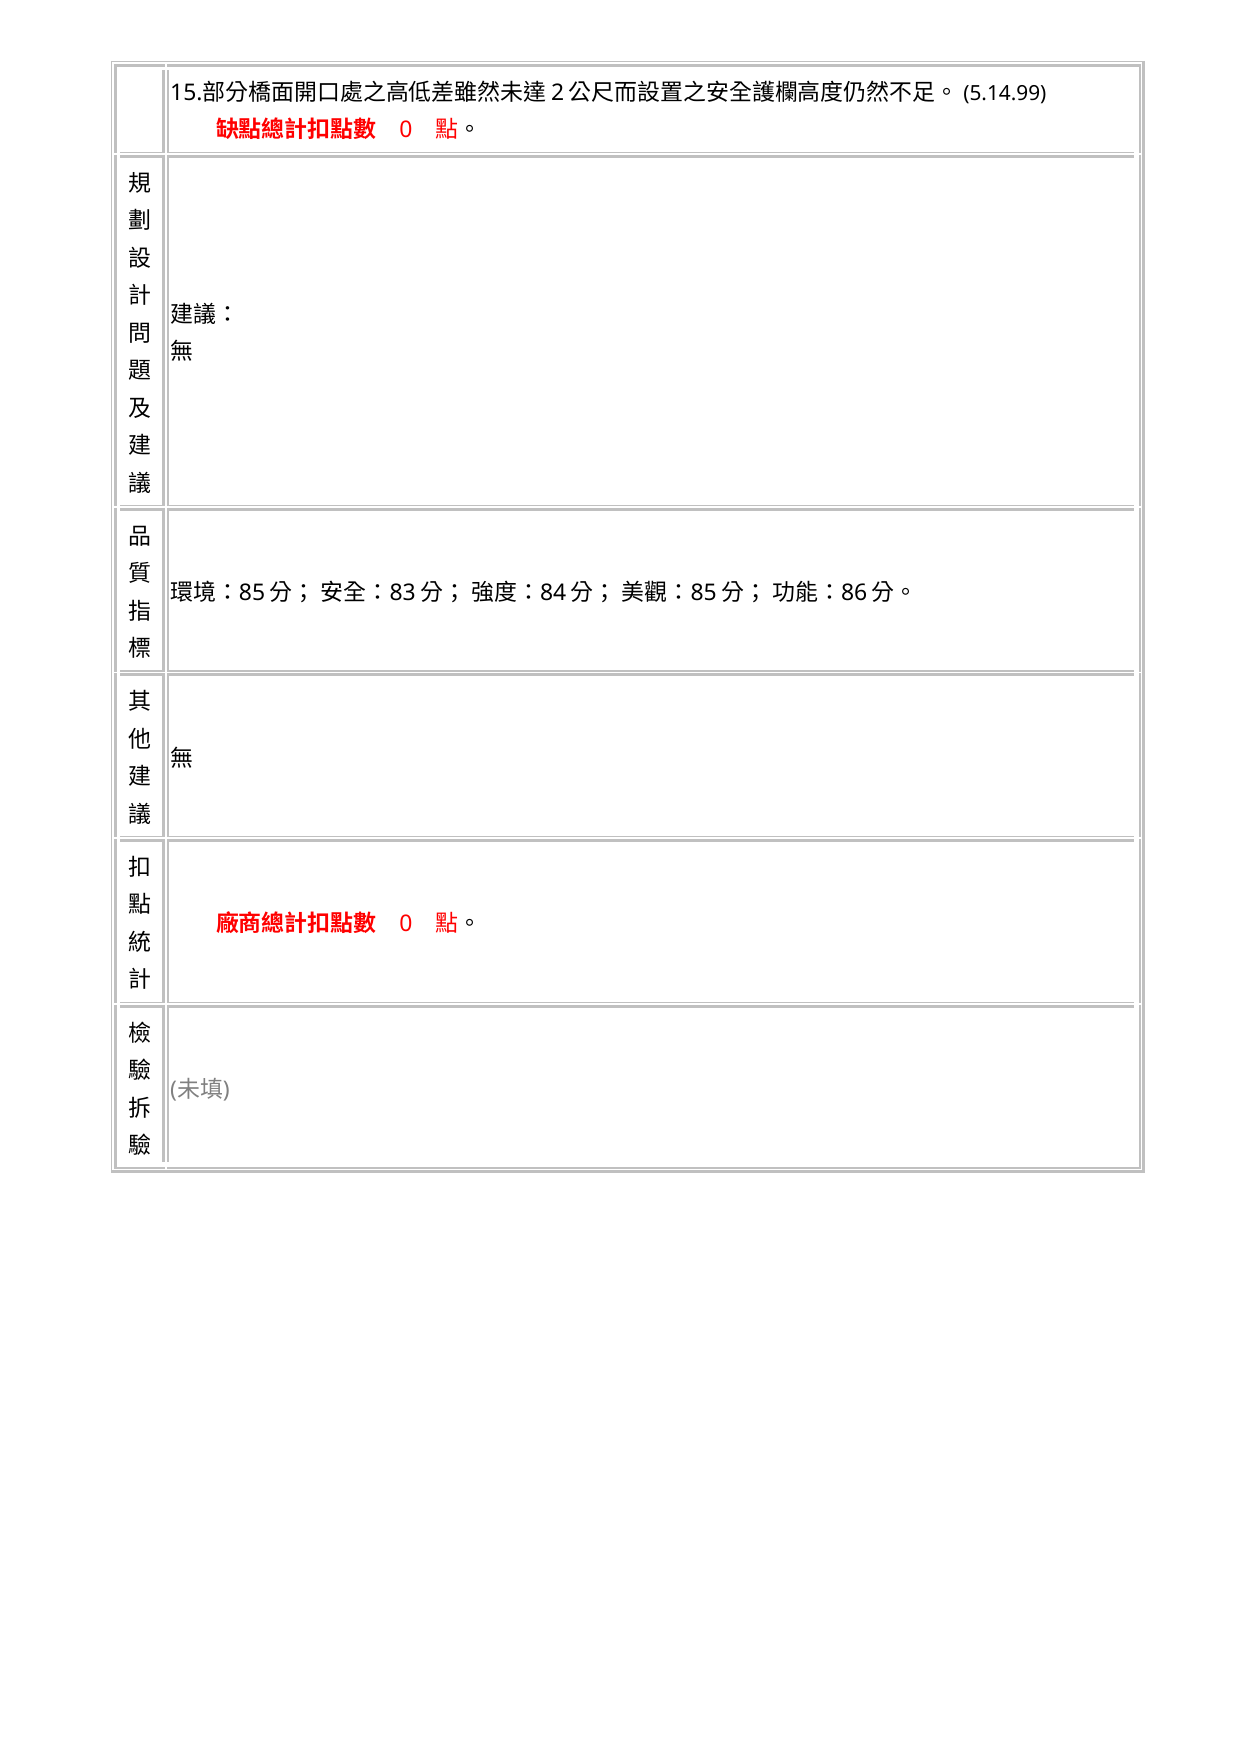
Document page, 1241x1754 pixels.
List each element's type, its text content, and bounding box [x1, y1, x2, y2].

table_cell 其 他 建 議 [114, 670, 165, 836]
table_cell [117, 67, 165, 151]
table_cell 檢 驗 拆 驗 [114, 1001, 165, 1167]
table_cell 無 [165, 670, 1142, 836]
table_cell (未填) [165, 1001, 1142, 1167]
table_cell 廠商總計扣點數 0 點。 [165, 836, 1142, 1001]
table_cell 環境：85分； 安全：83分； 強度：84分； 美觀：85分； 功能：86分。 [165, 505, 1142, 670]
table_cell 規劃 設計 問題 及 建議 [114, 151, 165, 504]
table_cell 扣 點 統 計 [114, 836, 165, 1001]
table_cell 15.部分橋面開口處之高低差雖然未達2公尺而設置之安全護欄高度仍然不足。 (5.14.99) 缺點總計扣點數 0 點。 [165, 62, 1142, 151]
table_cell 品 質 指 標 [114, 505, 165, 670]
table_cell 建議： 無 [165, 151, 1142, 504]
